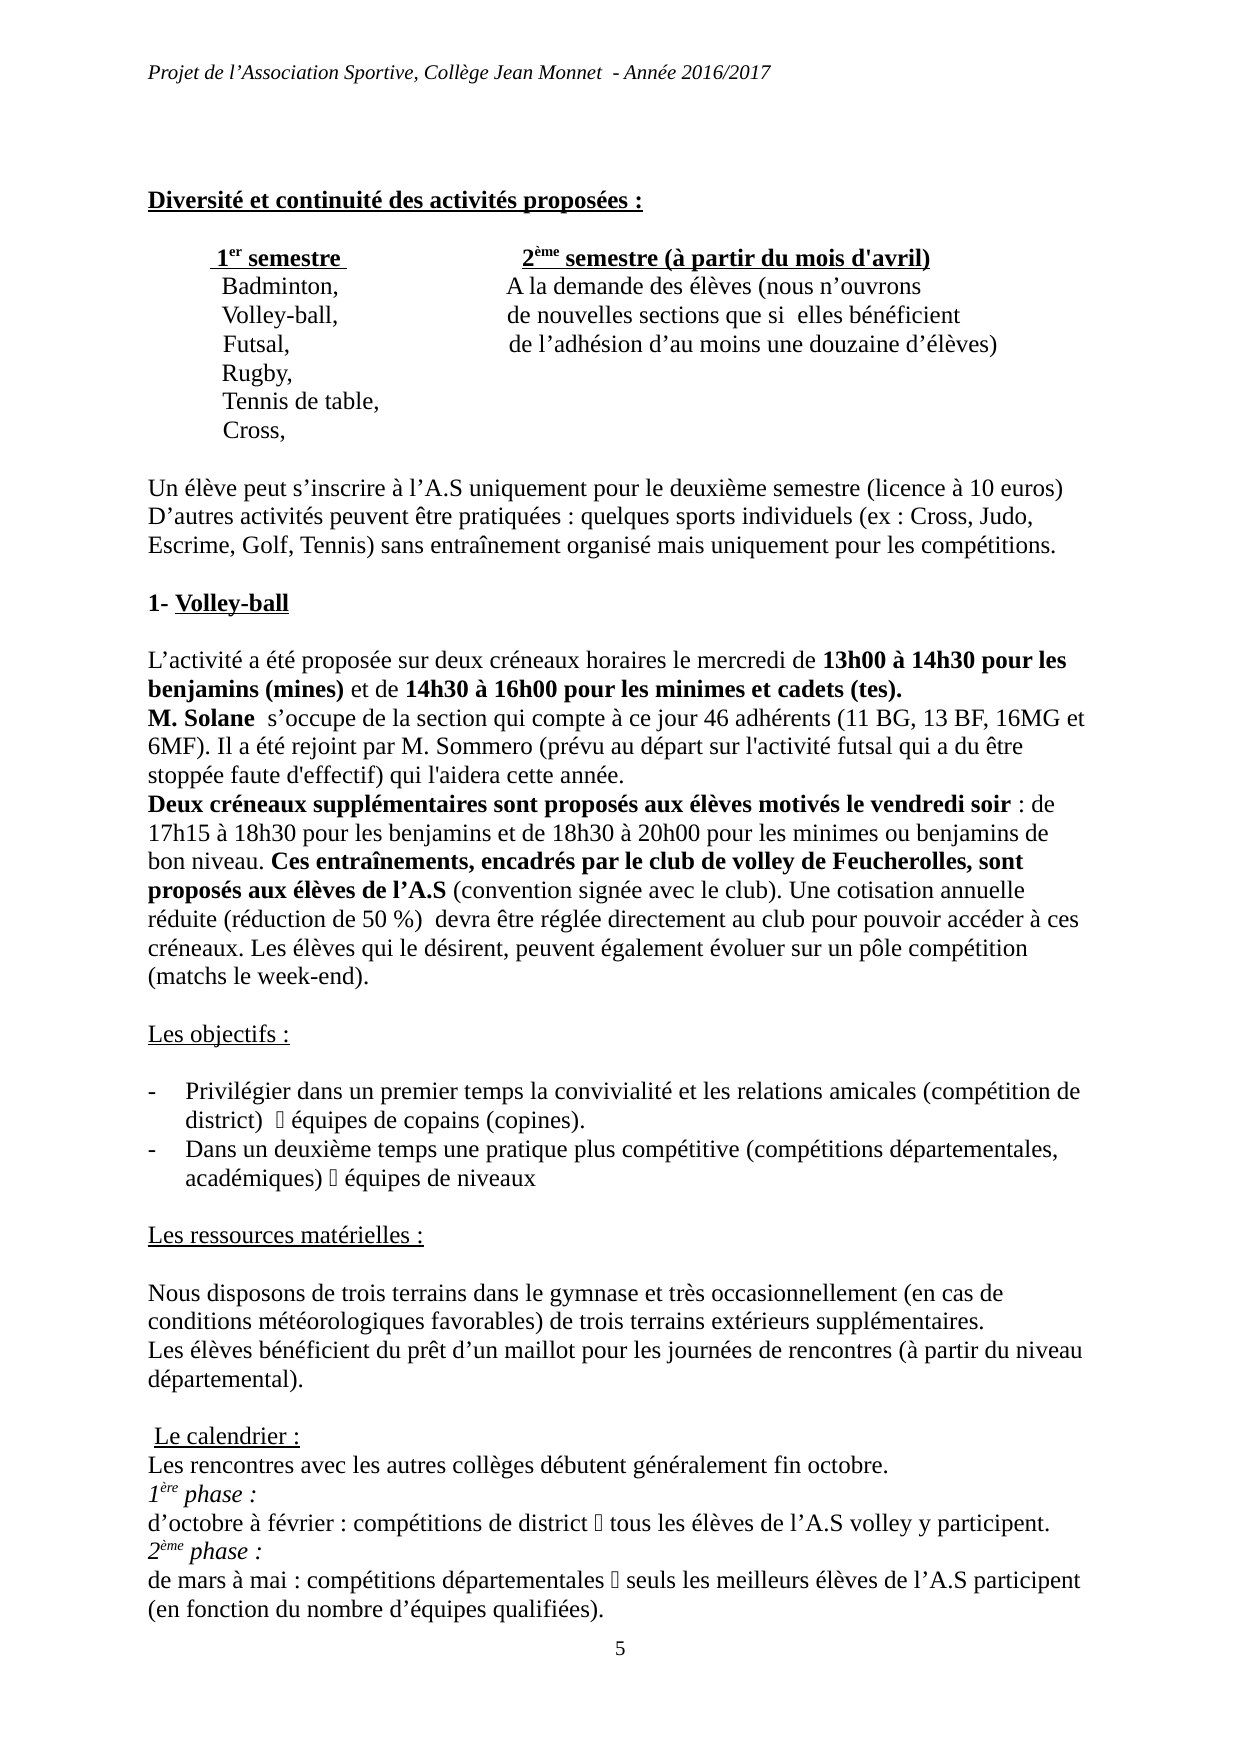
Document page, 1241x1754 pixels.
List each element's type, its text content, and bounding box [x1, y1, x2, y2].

text Tennis de table, [148, 386, 1092, 415]
text 2ème phase : [148, 1536, 1092, 1565]
text Nous disposons de trois terrains dans le gymnase et très occasionnellement (en cas de conditions météorologiques favorables) de trois terrains extérieurs supplémentaires. [148, 1278, 1092, 1335]
text Rugby, [148, 358, 1092, 386]
text L’activité a été proposée sur deux créneaux horaires le mercredi de 13h00 à 14h30 pour les benjamins (mines) et de 14h30 à 16h00 pour les minimes et cadets (tes). [148, 645, 1092, 703]
text Un élève peut s’inscrire à l’A.S uniquement pour le deuxième semestre (licence à 10 euros) [148, 473, 1092, 501]
text Deux créneaux supplémentaires sont proposés aux élèves motivés le vendredi soir : de 17h15 à 18h30 pour les benjamins et de 18h30 à 20h00 pour les minimes ou benjamins de bon niveau. Ces entraînements, encadrés par le club de volley de Feucherolles, sont proposés aux élèves de l’A.S (convention signée avec le club). Une cotisation annuelle réduite (réduction de 50 %) devra être réglée directement au club pour pouvoir accéder à ces créneaux. Les élèves qui le désirent, peuvent également évoluer sur un pôle compétition (matchs le week-end). [148, 789, 1092, 990]
text Les objectifs : [148, 1019, 1092, 1048]
text Futsal, de l’adhésion d’au moins une douzaine d’élèves) [148, 329, 1092, 358]
text 1- Volley-ball [148, 588, 1092, 616]
text M. Solane s’occupe de la section qui compte à ce jour 46 adhérents (11 BG, 13 BF, 16MG et 6MF). Il a été rejoint par M. Sommero (prévu au départ sur l'activité futsal qui a du être stoppée faute d'effectif) qui l'aidera cette année. [148, 703, 1092, 789]
text 1er semestre 2ème semestre (à partir du mois d'avril) [148, 243, 1092, 271]
text D’autres activités peuvent être pratiquées : quelques sports individuels (ex : Cross, Judo, Escrime, Golf, Tennis) sans entraînement organisé mais uniquement pour les compétitions. [148, 501, 1092, 559]
text Volley-ball, de nouvelles sections que si elles bénéficient [148, 300, 1092, 329]
text Badminton, A la demande des élèves (nous n’ouvrons [148, 271, 1092, 300]
text Les élèves bénéficient du prêt d’un maillot pour les journées de rencontres (à partir du niveau départemental). [148, 1335, 1092, 1393]
text Le calendrier : [148, 1421, 1092, 1450]
list Dans un deuxième temps une pratique plus compétitive (compétitions départementales, académiques)  équipes de niveaux [148, 1134, 1092, 1191]
text Cross, [148, 415, 1092, 444]
text Diversité et continuité des activités proposées : [148, 185, 1092, 214]
text Les rencontres avec les autres collèges débutent généralement fin octobre. [148, 1450, 1092, 1479]
text de mars à mai : compétitions départementales  seuls les meilleurs élèves de l’A.S participent (en fonction du nombre d’équipes qualifiées). [148, 1565, 1092, 1623]
text Les ressources matérielles : [148, 1220, 1092, 1249]
text d’octobre à février : compétitions de district  tous les élèves de l’A.S volley y participent. [148, 1508, 1092, 1536]
text 1ère phase : [148, 1479, 1092, 1508]
list Privilégier dans un premier temps la convivialité et les relations amicales (compétition de district)  équipes de copains (copines). [148, 1076, 1092, 1134]
